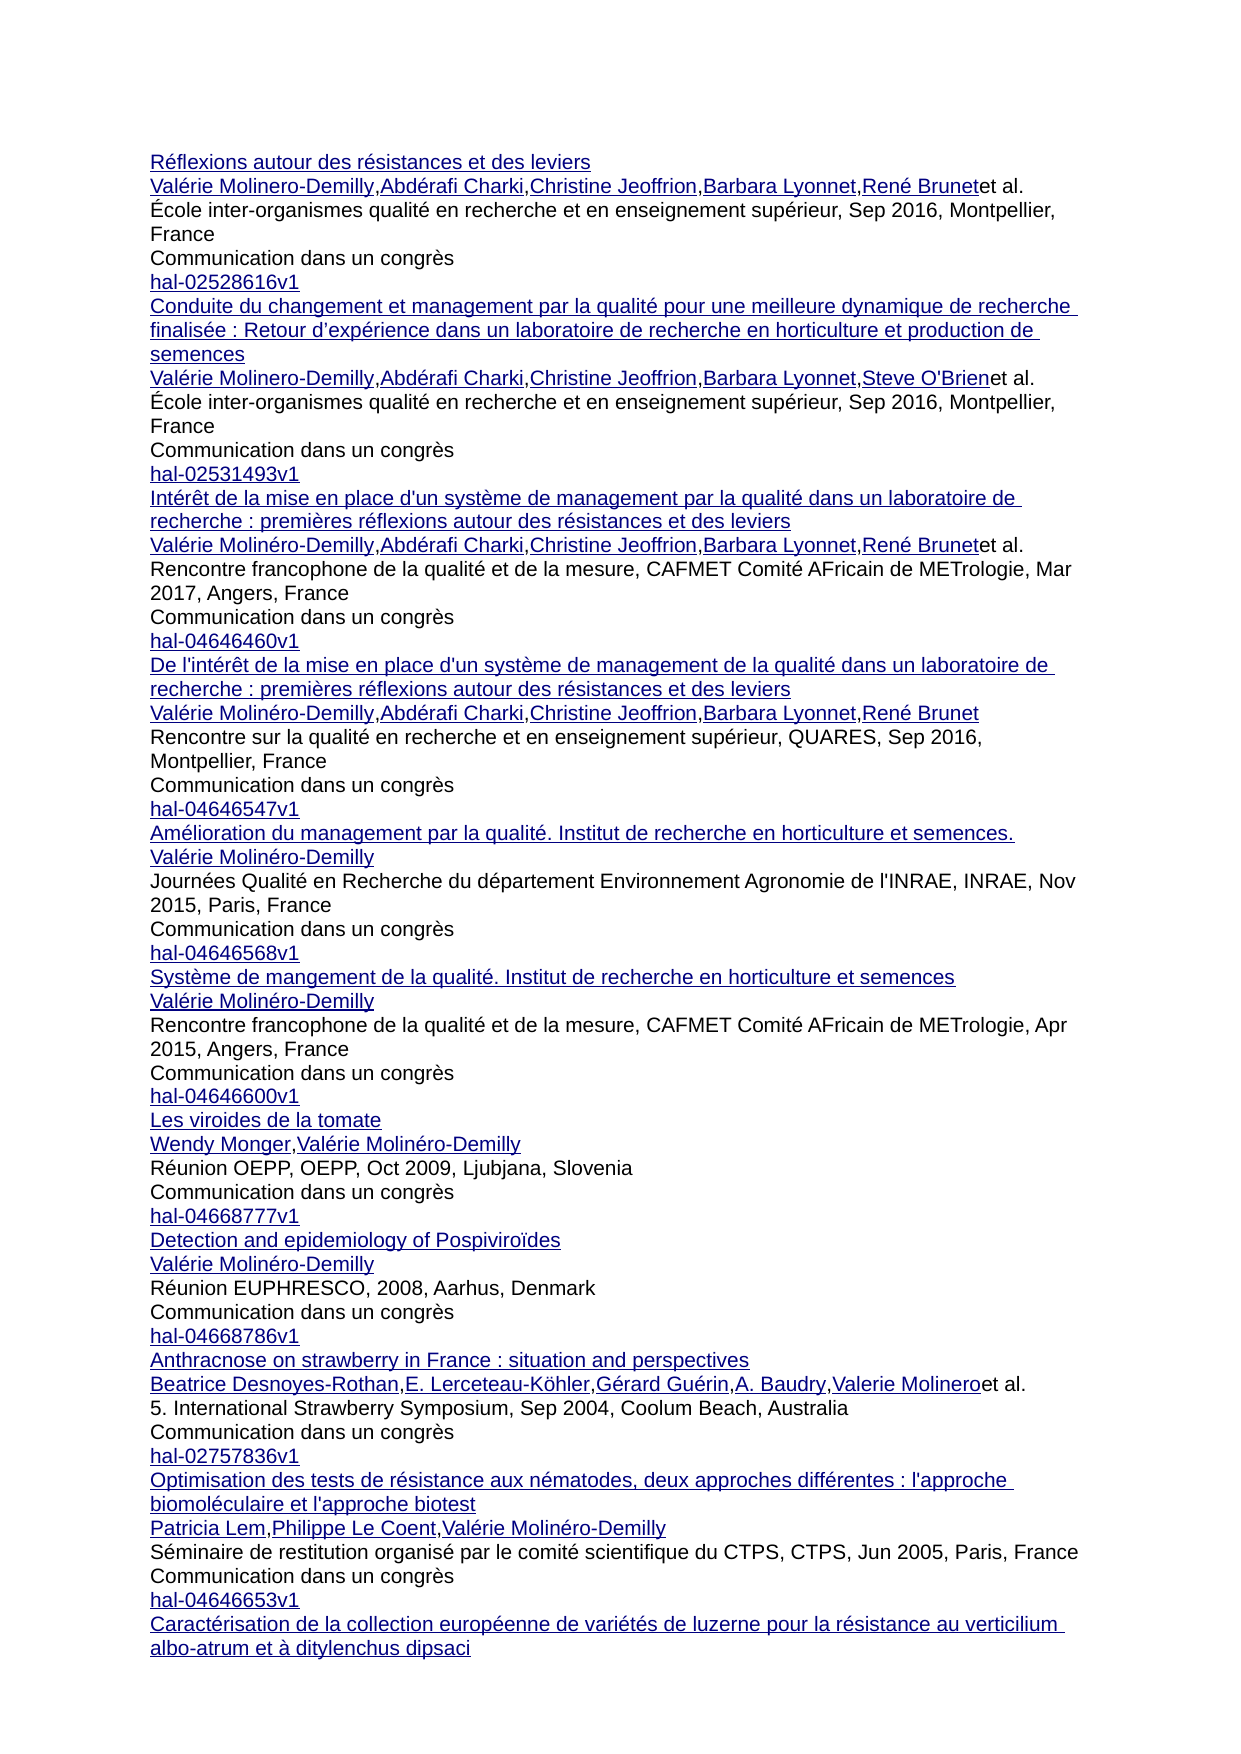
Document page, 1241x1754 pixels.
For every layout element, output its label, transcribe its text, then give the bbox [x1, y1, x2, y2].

table_cell Intérêt de la mise en place d'un système de management par la qualité dans un laboratoire de recherche : premières réflexions autour des résistances et des leviers Valérie Molinéro-Demilly,Abdérafi Charki,Christine Jeoffrion,Barbara Lyonnet,René Brunetet al. Rencontre francophone de la qualité et de la mesure, CAFMET Comité AFricain de METrologie, Mar 2017, Angers, France Communication dans un congrès hal-04646460v1 [150, 485, 1090, 653]
table_cell De l'intérêt de la mise en place d'un système de management de la qualité dans un laboratoire de recherche : premières réflexions autour des résistances et des leviers Valérie Molinéro-Demilly,Abdérafi Charki,Christine Jeoffrion,Barbara Lyonnet,René Brunet Rencontre sur la qualité en recherche et en enseignement supérieur, QUARES, Sep 2016, Montpellier, France Communication dans un congrès hal-04646547v1 [150, 653, 1090, 821]
table_cell Anthracnose on strawberry in France : situation and perspectives Beatrice Desnoyes-Rothan,E. Lerceteau-Köhler,Gérard Guérin,A. Baudry,Valerie Molineroet al. 5. International Strawberry Symposium, Sep 2004, Coolum Beach, Australia Communication dans un congrès hal-02757836v1 [150, 1348, 1090, 1468]
table_cell Detection and epidemiology of Pospiviroïdes Valérie Molinéro-Demilly Réunion EUPHRESCO, 2008, Aarhus, Denmark Communication dans un congrès hal-04668786v1 [150, 1228, 1090, 1348]
table_cell Conduite du changement et management par la qualité pour une meilleure dynamique de recherche finalisée : Retour d’expérience dans un laboratoire de recherche en horticulture et production de semences Valérie Molinero-Demilly,Abdérafi Charki,Christine Jeoffrion,Barbara Lyonnet,Steve O'Brienet al. École inter-organismes qualité en recherche et en enseignement supérieur, Sep 2016, Montpellier, France Communication dans un congrès hal-02531493v1 [150, 294, 1090, 485]
table_cell Réflexions autour des résistances et des leviers Valérie Molinero-Demilly,Abdérafi Charki,Christine Jeoffrion,Barbara Lyonnet,René Brunetet al. École inter-organismes qualité en recherche et en enseignement supérieur, Sep 2016, Montpellier, France Communication dans un congrès hal-02528616v1 [150, 150, 1090, 294]
table_cell Les viroides de la tomate Wendy Monger,Valérie Molinéro-Demilly Réunion OEPP, OEPP, Oct 2009, Ljubjana, Slovenia Communication dans un congrès hal-04668777v1 [150, 1108, 1090, 1228]
table_cell Caractérisation de la collection européenne de variétés de luzerne pour la résistance au verticilium albo-atrum et à ditylenchus dipsaci [150, 1611, 1090, 1659]
table_cell Amélioration du management par la qualité. Institut de recherche en horticulture et semences. Valérie Molinéro-Demilly Journées Qualité en Recherche du département Environnement Agronomie de l'INRAE, INRAE, Nov 2015, Paris, France Communication dans un congrès hal-04646568v1 [150, 821, 1090, 964]
table_cell Optimisation des tests de résistance aux nématodes, deux approches différentes : l'approche biomoléculaire et l'approche biotest Patricia Lem,Philippe Le Coent,Valérie Molinéro-Demilly Séminaire de restitution organisé par le comité scientifique du CTPS, CTPS, Jun 2005, Paris, France Communication dans un congrès hal-04646653v1 [150, 1468, 1090, 1611]
table_cell Système de mangement de la qualité. Institut de recherche en horticulture et semences Valérie Molinéro-Demilly Rencontre francophone de la qualité et de la mesure, CAFMET Comité AFricain de METrologie, Apr 2015, Angers, France Communication dans un congrès hal-04646600v1 [150, 965, 1090, 1108]
